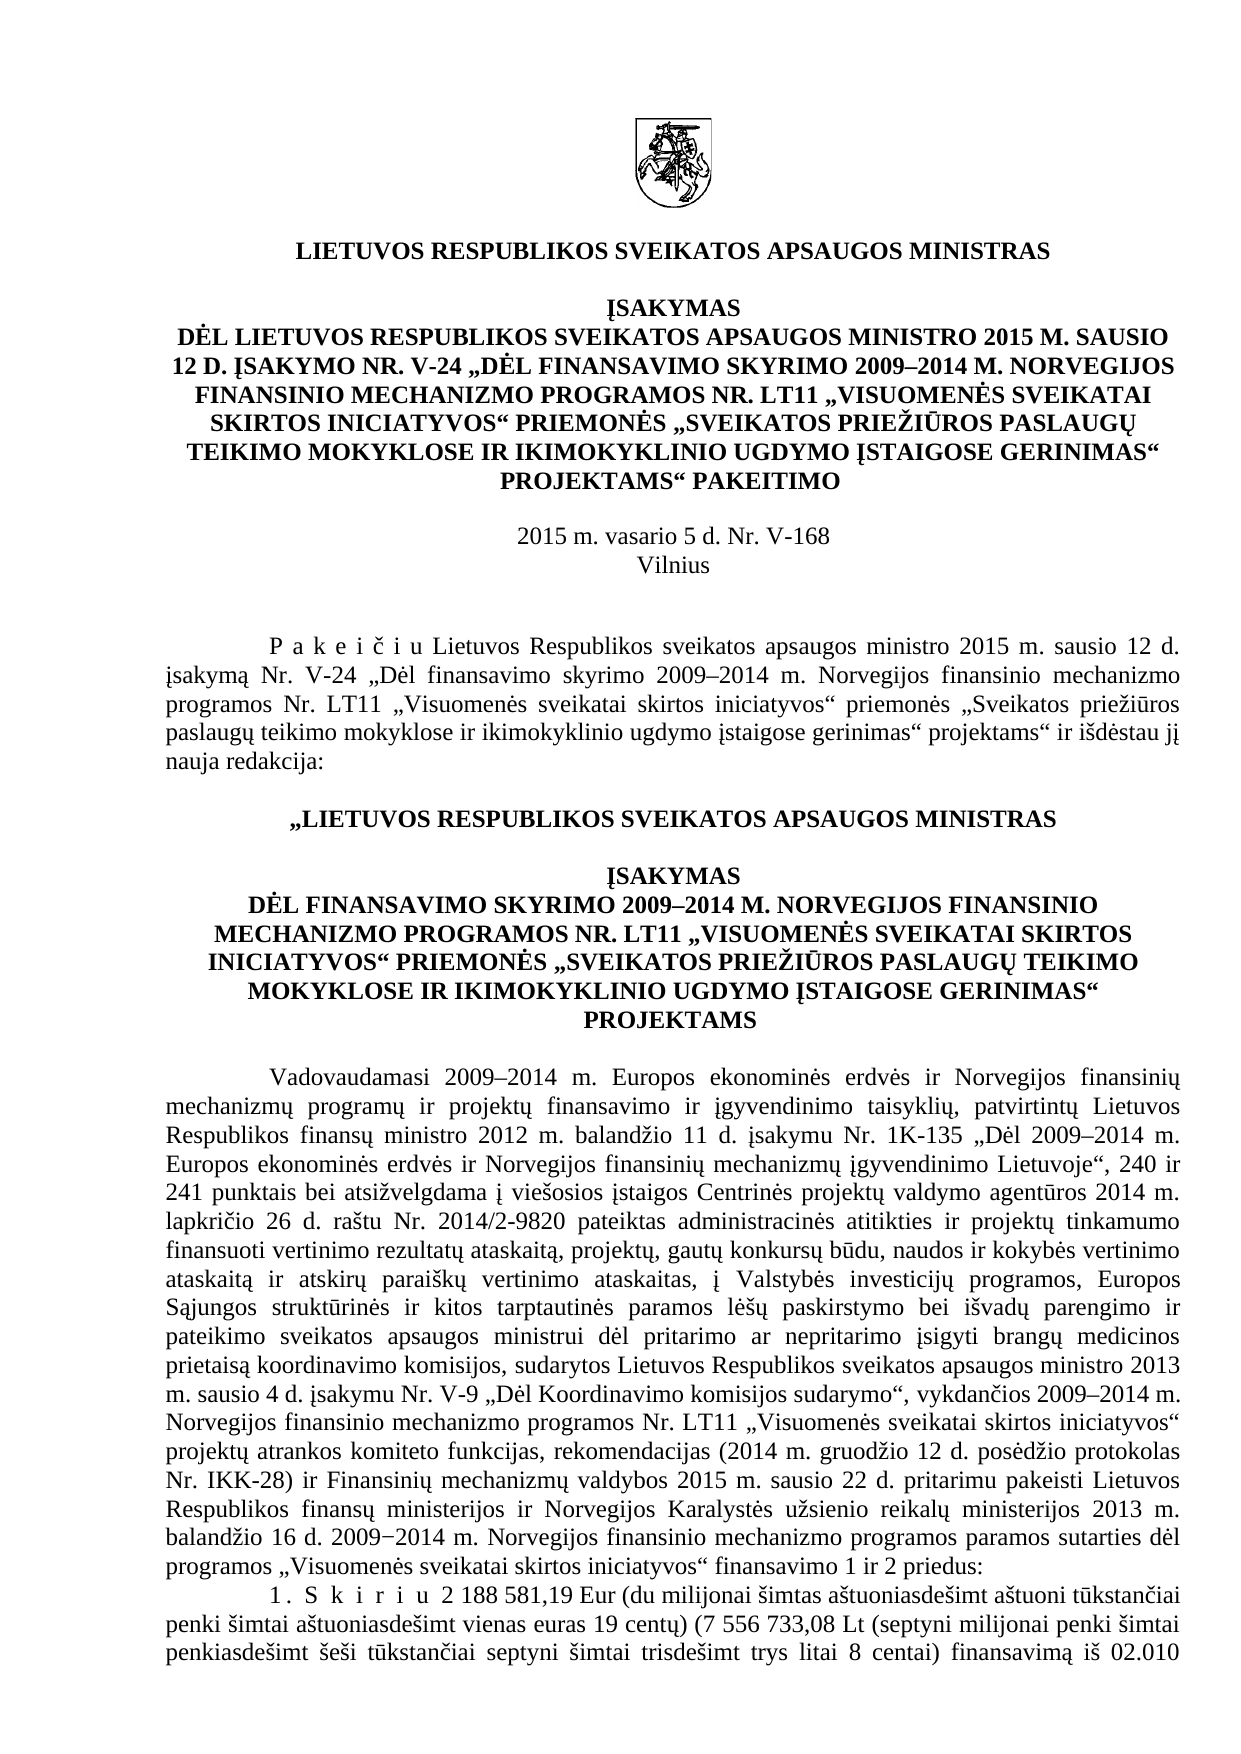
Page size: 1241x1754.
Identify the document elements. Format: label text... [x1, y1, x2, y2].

text DĖL LIETUVOS RESPUBLIKOS SVEIKATOS APSAUGOS MINISTRO 2015 M. SAUSIO 12 D. ĮSAKYMO NR. V-24 „DĖL FINANSAVIMO SKYRIMO 2009–2014 M. NORVEGIJOS FINANSINIO MECHANIZMO PROGRAMOS NR. LT11 „VISUOMENĖS SVEIKATAI SKIRTOS INICIATYVOS“ PRIEMONĖS „SVEIKATOS PRIEŽIŪROS PASLAUGŲ TEIKIMO MOKYKLOSE IR IKIMOKYKLINIO UGDYMO ĮSTAIGOSE GERINIMAS“ PROJEKTAMS“ PAKEITIMO [165, 322, 1181, 495]
text DĖL FINANSAVIMO SKYRIMO 2009–2014 M. NORVEGIJOS FINANSINIO MECHANIZMO PROGRAMOS NR. LT11 „VISUOMENĖS SVEIKATAI SKIRTOS INICIATYVOS“ PRIEMONĖS „SVEIKATOS PRIEŽIŪROS PASLAUGŲ TEIKIMO MOKYKLOSE IR IKIMOKYKLINIO UGDYMO ĮSTAIGOSE GERINIMAS“ PROJEKTAMS [165, 890, 1181, 1034]
text Vilnius [165, 550, 1181, 578]
text 2015 m. vasario 5 d. Nr. V-168 [165, 521, 1181, 550]
text „LIETUVOS RESPUBLIKOS SVEIKATOS APSAUGOS MINISTRAS [165, 804, 1181, 832]
text Vadovaudamasi 2009–2014 m. Europos ekonominės erdvės ir Norvegijos finansinių mechanizmų programų ir projektų finansavimo ir įgyvendinimo taisyklių, patvirtintų Lietuvos Respublikos finansų ministro 2012 m. balandžio 11 d. įsakymu Nr. 1K-135 „Dėl 2009–2014 m. Europos ekonominės erdvės ir Norvegijos finansinių mechanizmų įgyvendinimo Lietuvoje“, 240 ir 241 punktais bei atsižvelgdama į viešosios įstaigos Centrinės projektų valdymo agentūros 2014 m. lapkričio 26 d. raštu Nr. 2014/2-9820 pateiktas administracinės atitikties ir projektų tinkamumo finansuoti vertinimo rezultatų ataskaitą, projektų, gautų konkursų būdu, naudos ir kokybės vertinimo ataskaitą ir atskirų paraiškų vertinimo ataskaitas, į Valstybės investicijų programos, Europos Sąjungos struktūrinės ir kitos tarptautinės paramos lėšų paskirstymo bei išvadų parengimo ir pateikimo sveikatos apsaugos ministrui dėl pritarimo ar nepritarimo įsigyti brangų medicinos prietaisą koordinavimo komisijos, sudarytos Lietuvos Respublikos sveikatos apsaugos ministro 2013 m. sausio 4 d. įsakymu Nr. V-9 „Dėl Koordinavimo komisijos sudarymo“, vykdančios 2009–2014 m. Norvegijos finansinio mechanizmo programos Nr. LT11 „Visuomenės sveikatai skirtos iniciatyvos“ projektų atrankos komiteto funkcijas, rekomendacijas (2014 m. gruodžio 12 d. posėdžio protokolas Nr. IKK-28) ir Finansinių mechanizmų valdybos 2015 m. sausio 22 d. pritarimu pakeisti Lietuvos Respublikos finansų ministerijos ir Norvegijos Karalystės užsienio reikalų ministerijos 2013 m. balandžio 16 d. 2009−2014 m. Norvegijos finansinio mechanizmo programos paramos sutarties dėl programos „Visuomenės sveikatai skirtos iniciatyvos“ finansavimo 1 ir 2 priedus: [165, 1062, 1181, 1580]
text P a k e i č i u Lietuvos Respublikos sveikatos apsaugos ministro 2015 m. sausio 12 d. įsakymą Nr. V-24 „Dėl finansavimo skyrimo 2009–2014 m. Norvegijos finansinio mechanizmo programos Nr. LT11 „Visuomenės sveikatai skirtos iniciatyvos“ priemonės „Sveikatos priežiūros paslaugų teikimo mokyklose ir ikimokyklinio ugdymo įstaigose gerinimas“ projektams“ ir išdėstau jį nauja redakcija: [165, 631, 1181, 775]
text ĮSAKYMAS [165, 861, 1181, 890]
text LIETUVOS RESPUBLIKOS SVEIKATOS APSAUGOS MINISTRAS [165, 236, 1181, 265]
text ĮSAKYMAS [165, 293, 1181, 322]
text 1. S k i r i u 2 188 581,19 Eur (du milijonai šimtas aštuoniasdešimt aštuoni tūkstančiai penki šimtai aštuoniasdešimt vienas euras 19 centų) (7 556 733,08 Lt (septyni milijonai penki šimtai penkiasdešimt šeši tūkstančiai septyni šimtai trisdešimt trys litai 8 centai) finansavimą iš 02.010 [165, 1580, 1181, 1666]
